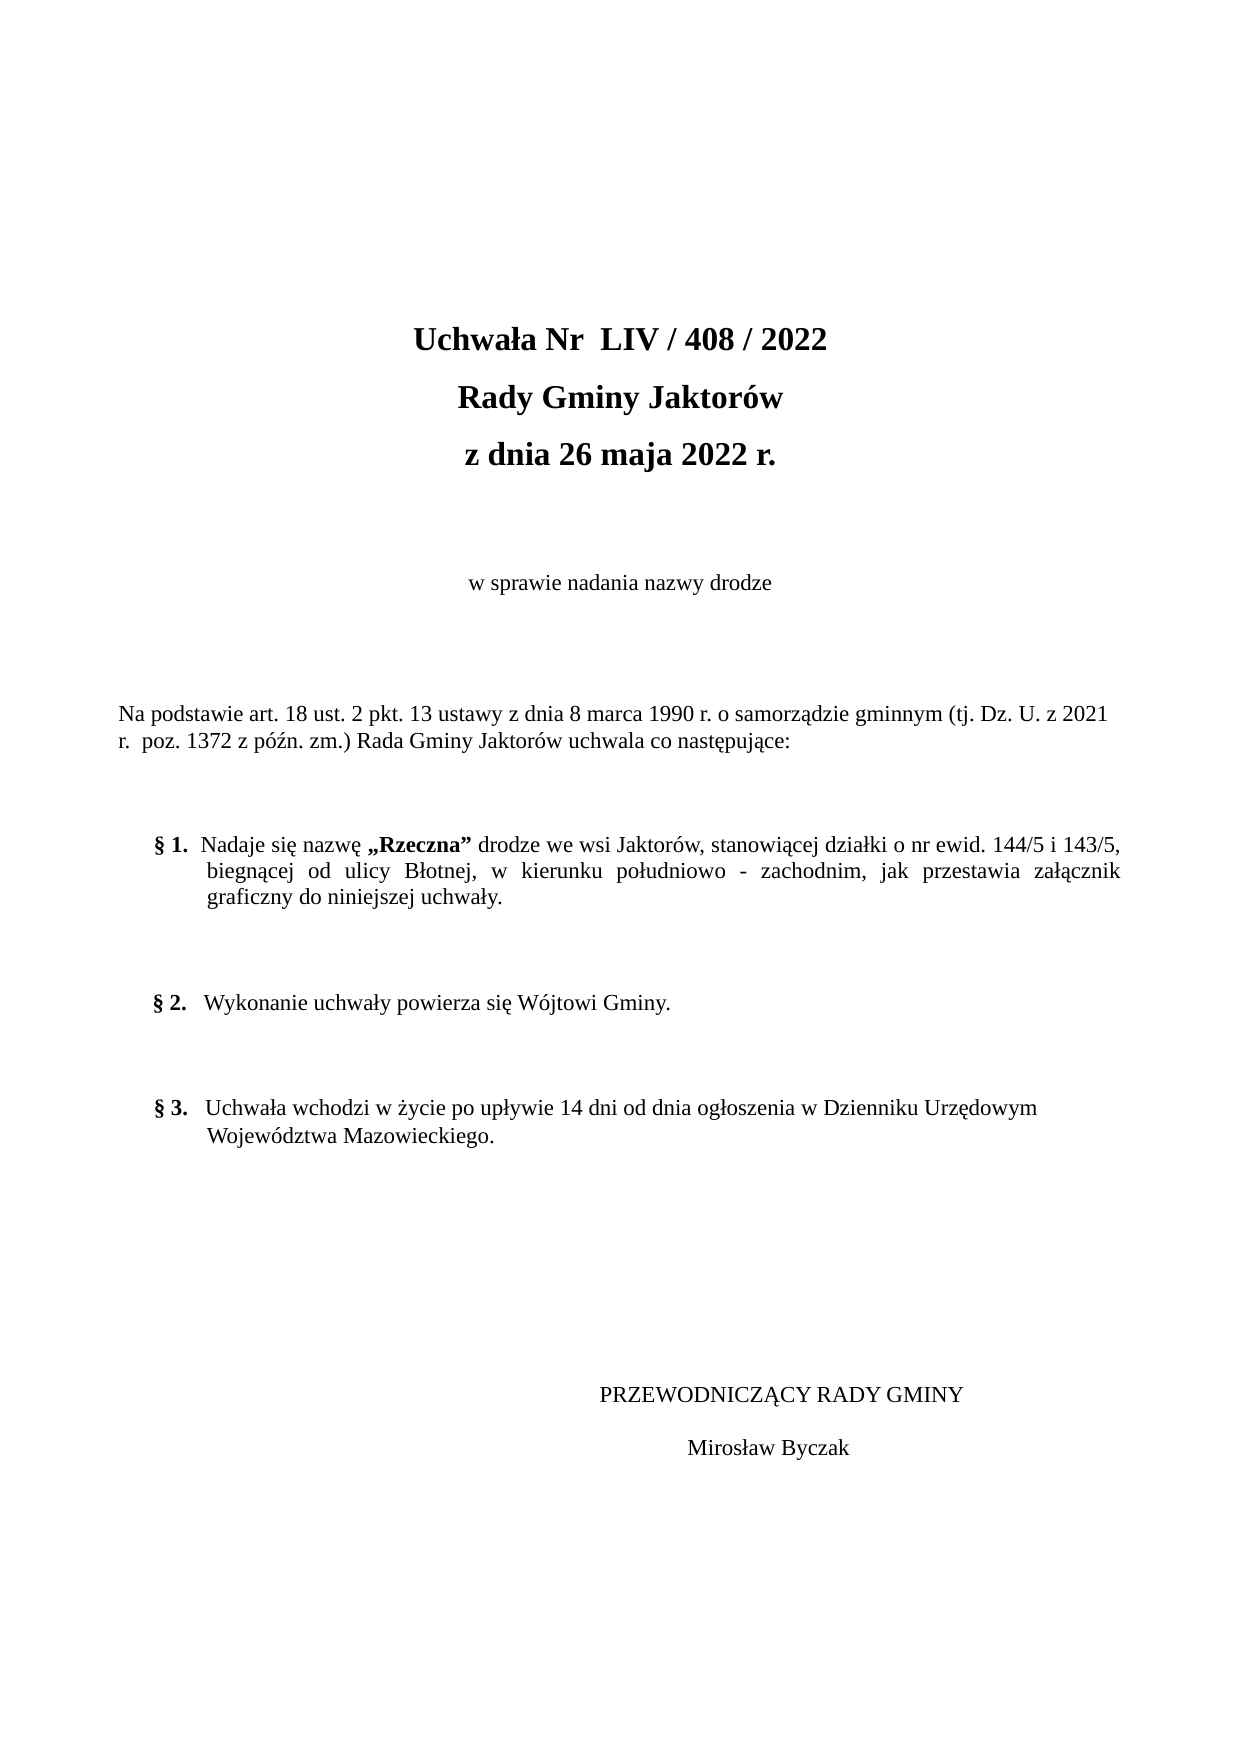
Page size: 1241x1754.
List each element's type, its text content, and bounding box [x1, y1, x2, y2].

text PRZEWODNICZĄCY RADY GMINY [156, 1379, 1122, 1408]
text § 2. Wykonanie uchwały powierza się Wójtowi Gminy. [118, 989, 1122, 1015]
text Uchwała Nr LIV / 408 / 2022 [118, 319, 1122, 358]
text w sprawie nadania nazwy drodze [118, 568, 1122, 595]
text § 1. Nadaje się nazwę „Rzeczna” drodze we wsi Jaktorów, stanowiącej działki o nr ewid. 144/5 i 143/5, biegnącej od ulicy Błotnej, w kierunku południowo - zachodnim, jak przestawia załącznik graficzny do niniejszej uchwały. [153, 831, 1122, 910]
text z dnia 26 maja 2022 r. [118, 434, 1122, 473]
text § 3. Uchwała wchodzi w życie po upływie 14 dni od dnia ogłoszenia w Dzienniku Urzędowym Województwa Mazowieckiego. [153, 1094, 1122, 1149]
text Rady Gminy Jaktorów [118, 377, 1122, 415]
text Na podstawie art. 18 ust. 2 pkt. 13 ustawy z dnia 8 marca 1990 r. o samorządzie gminnym (tj. Dz. U. z 2021 r. poz. 1372 z późn. zm.) Rada Gminy Jaktorów uchwala co następujące: [118, 700, 1122, 753]
text Mirosław Byczak [156, 1434, 1122, 1461]
